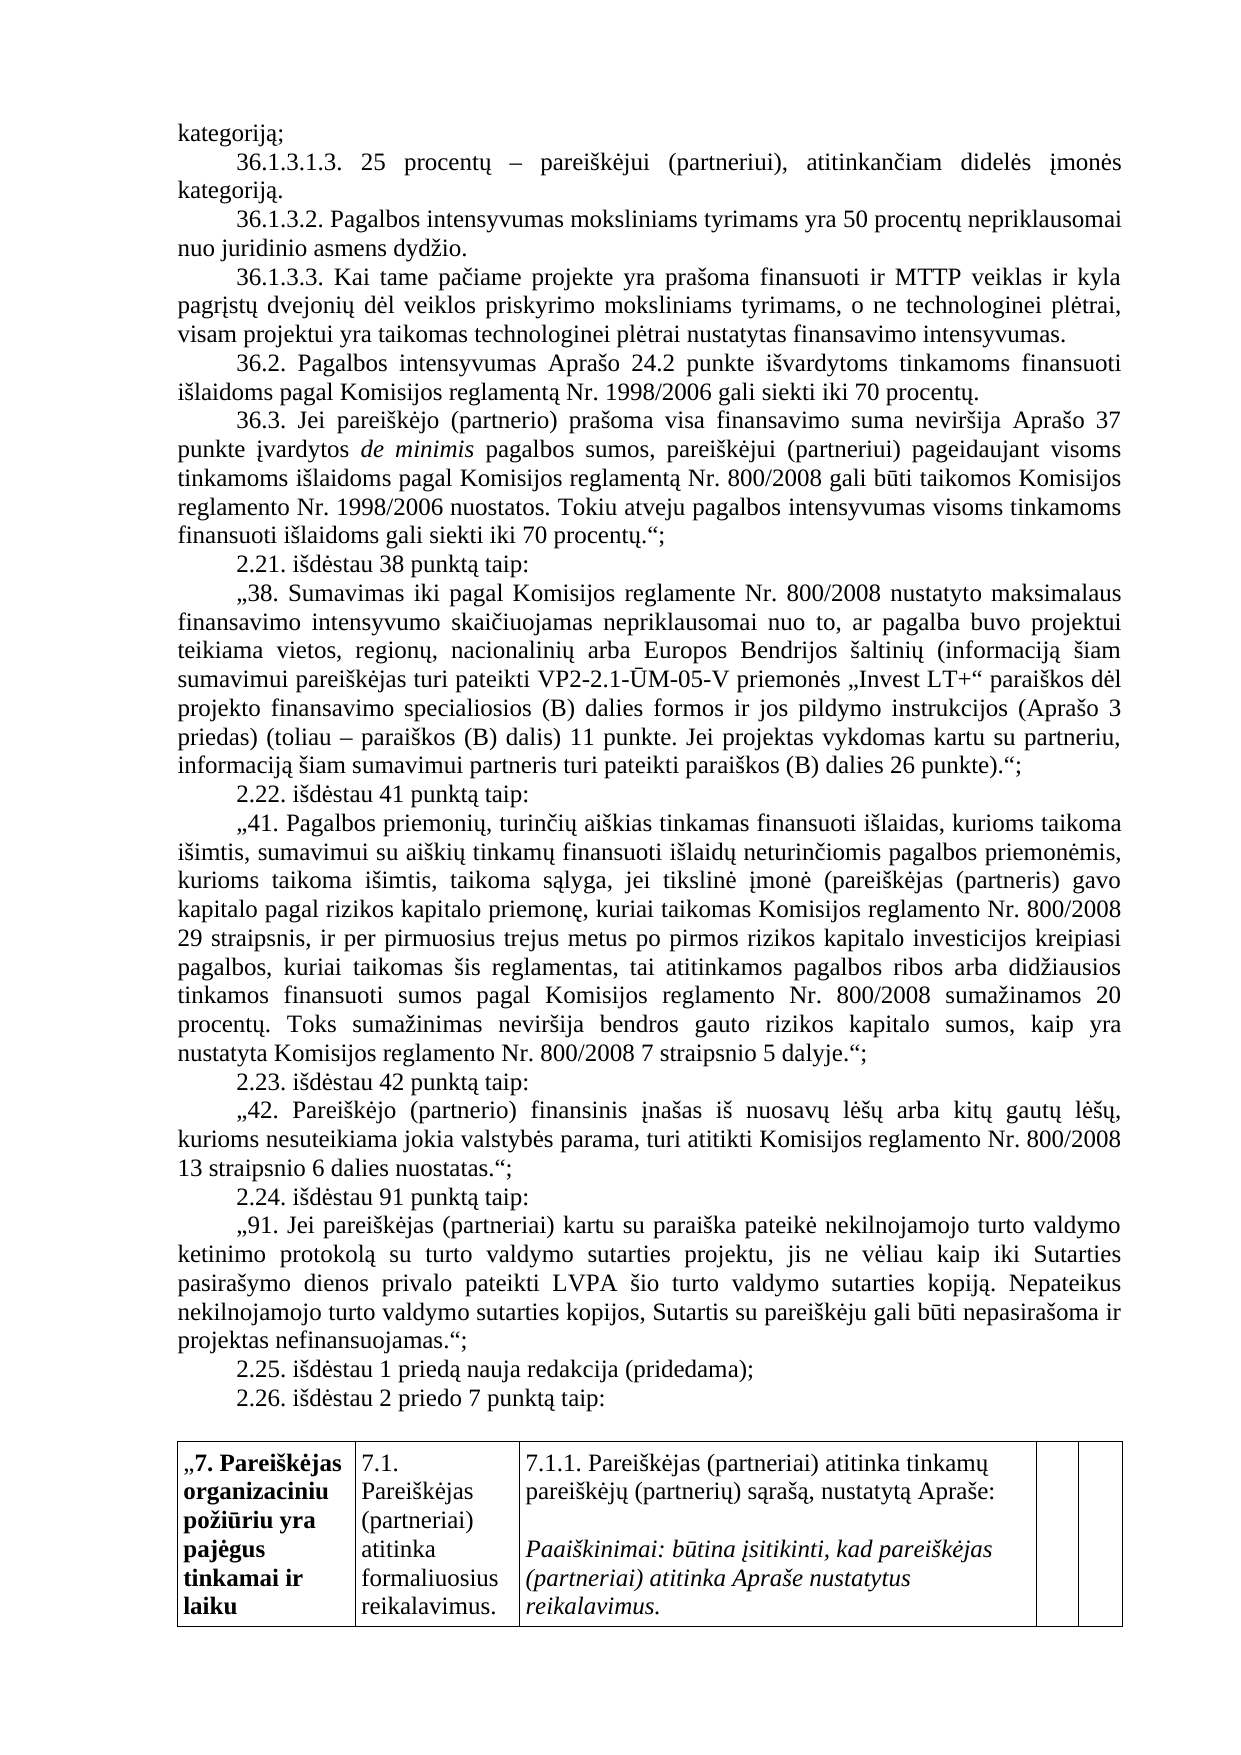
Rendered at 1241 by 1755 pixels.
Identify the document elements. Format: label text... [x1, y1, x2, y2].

text „42. Pareiškėjo (partnerio) finansinis įnašas iš nuosavų lėšų arba kitų gautų lėšų, kurioms nesuteikiama jokia valstybės parama, turi atitikti Komisijos reglamento Nr. 800/2008 13 straipsnio 6 dalies nuostatas.“; [177, 1096, 1122, 1182]
table_header „7. Pareiškėjas organizaciniu požiūriu yra pajėgus tinkamai ir laiku [178, 1442, 355, 1626]
text „38. Sumavimas iki pagal Komisijos reglamente Nr. 800/2008 nustatyto maksimalaus finansavimo intensyvumo skaičiuojamas nepriklausomai nuo to, ar pagalba buvo projektui teikiama vietos, regionų, nacionalinių arba Europos Bendrijos šaltinių (informaciją šiam sumavimui pareiškėjas turi pateikti VP2-2.1-ŪM-05-V priemonės „Invest LT+“ paraiškos dėl projekto finansavimo specialiosios (B) dalies formos ir jos pildymo instrukcijos (Aprašo 3 priedas) (toliau – paraiškos (B) dalis) 11 punkte. Jei projektas vykdomas kartu su partneriu, informaciją šiam sumavimui partneris turi pateikti paraiškos (B) dalies 26 punkte).“; [177, 578, 1122, 779]
text 36.1.3.2. Pagalbos intensyvumas moksliniams tyrimams yra 50 procentų nepriklausomai nuo juridinio asmens dydžio. [177, 204, 1122, 262]
text 2.24. išdėstau 91 punktą taip: [177, 1182, 1122, 1211]
text 2.26. išdėstau 2 priedo 7 punktą taip: [177, 1383, 1122, 1412]
table_header [1037, 1442, 1078, 1626]
text „41. Pagalbos priemonių, turinčių aiškias tinkamas finansuoti išlaidas, kurioms taikoma išimtis, sumavimui su aiškių tinkamų finansuoti išlaidų neturinčiomis pagalbos priemonėmis, kurioms taikoma išimtis, taikoma sąlyga, jei tikslinė įmonė (pareiškėjas (partneris) gavo kapitalo pagal rizikos kapitalo priemonę, kuriai taikomas Komisijos reglamento Nr. 800/2008 29 straipsnis, ir per pirmuosius trejus metus po pirmos rizikos kapitalo investicijos kreipiasi pagalbos, kuriai taikomas šis reglamentas, tai atitinkamos pagalbos ribos arba didžiausios tinkamos finansuoti sumos pagal Komisijos reglamento Nr. 800/2008 sumažinamos 20 procentų. Toks sumažinimas neviršija bendros gauto rizikos kapitalo sumos, kaip yra nustatyta Komisijos reglamento Nr. 800/2008 7 straipsnio 5 dalyje.“; [177, 808, 1122, 1067]
text 36.1.3.3. Kai tame pačiame projekte yra prašoma finansuoti ir MTTP veiklas ir kyla pagrįstų dvejonių dėl veiklos priskyrimo moksliniams tyrimams, o ne technologinei plėtrai, visam projektui yra taikomas technologinei plėtrai nustatytas finansavimo intensyvumas. [177, 262, 1122, 348]
text 36.3. Jei pareiškėjo (partnerio) prašoma visa finansavimo suma neviršija Aprašo 37 punkte įvardytos de minimis pagalbos sumos, pareiškėjui (partneriui) pageidaujant visoms tinkamoms išlaidoms pagal Komisijos reglamentą Nr. 800/2008 gali būti taikomos Komisijos reglamento Nr. 1998/2006 nuostatos. Tokiu atveju pagalbos intensyvumas visoms tinkamoms finansuoti išlaidoms gali siekti iki 70 procentų.“; [177, 406, 1122, 549]
table_header [1079, 1442, 1122, 1626]
text 2.23. išdėstau 42 punktą taip: [177, 1067, 1122, 1096]
table_header 7.1. Pareiškėjas (partneriai) atitinka formaliuosius reikalavimus. [356, 1442, 519, 1626]
text 2.22. išdėstau 41 punktą taip: [177, 779, 1122, 808]
table_header 7.1.1. Pareiškėjas (partneriai) atitinka tinkamų pareiškėjų (partnerių) sąrašą, nustatytą Apraše: Paaiškinimai: būtina įsitikinti, kad pareiškėjas (partneriai) atitinka Apraše nustatytus reikalavimus. [520, 1442, 1036, 1626]
text „91. Jei pareiškėjas (partneriai) kartu su paraiška pateikė nekilnojamojo turto valdymo ketinimo protokolą su turto valdymo sutarties projektu, jis ne vėliau kaip iki Sutarties pasirašymo dienos privalo pateikti LVPA šio turto valdymo sutarties kopiją. Nepateikus nekilnojamojo turto valdymo sutarties kopijos, Sutartis su pareiškėju gali būti nepasirašoma ir projektas nefinansuojamas.“; [177, 1211, 1122, 1354]
text 2.21. išdėstau 38 punktą taip: [177, 549, 1122, 578]
text kategoriją; [177, 118, 1122, 147]
text 36.1.3.1.3. 25 procentų – pareiškėjui (partneriui), atitinkančiam didelės įmonės kategoriją. [177, 147, 1122, 204]
text 2.25. išdėstau 1 priedą nauja redakcija (pridedama); [177, 1354, 1122, 1383]
text 36.2. Pagalbos intensyvumas Aprašo 24.2 punkte išvardytoms tinkamoms finansuoti išlaidoms pagal Komisijos reglamentą Nr. 1998/2006 gali siekti iki 70 procentų. [177, 348, 1122, 406]
